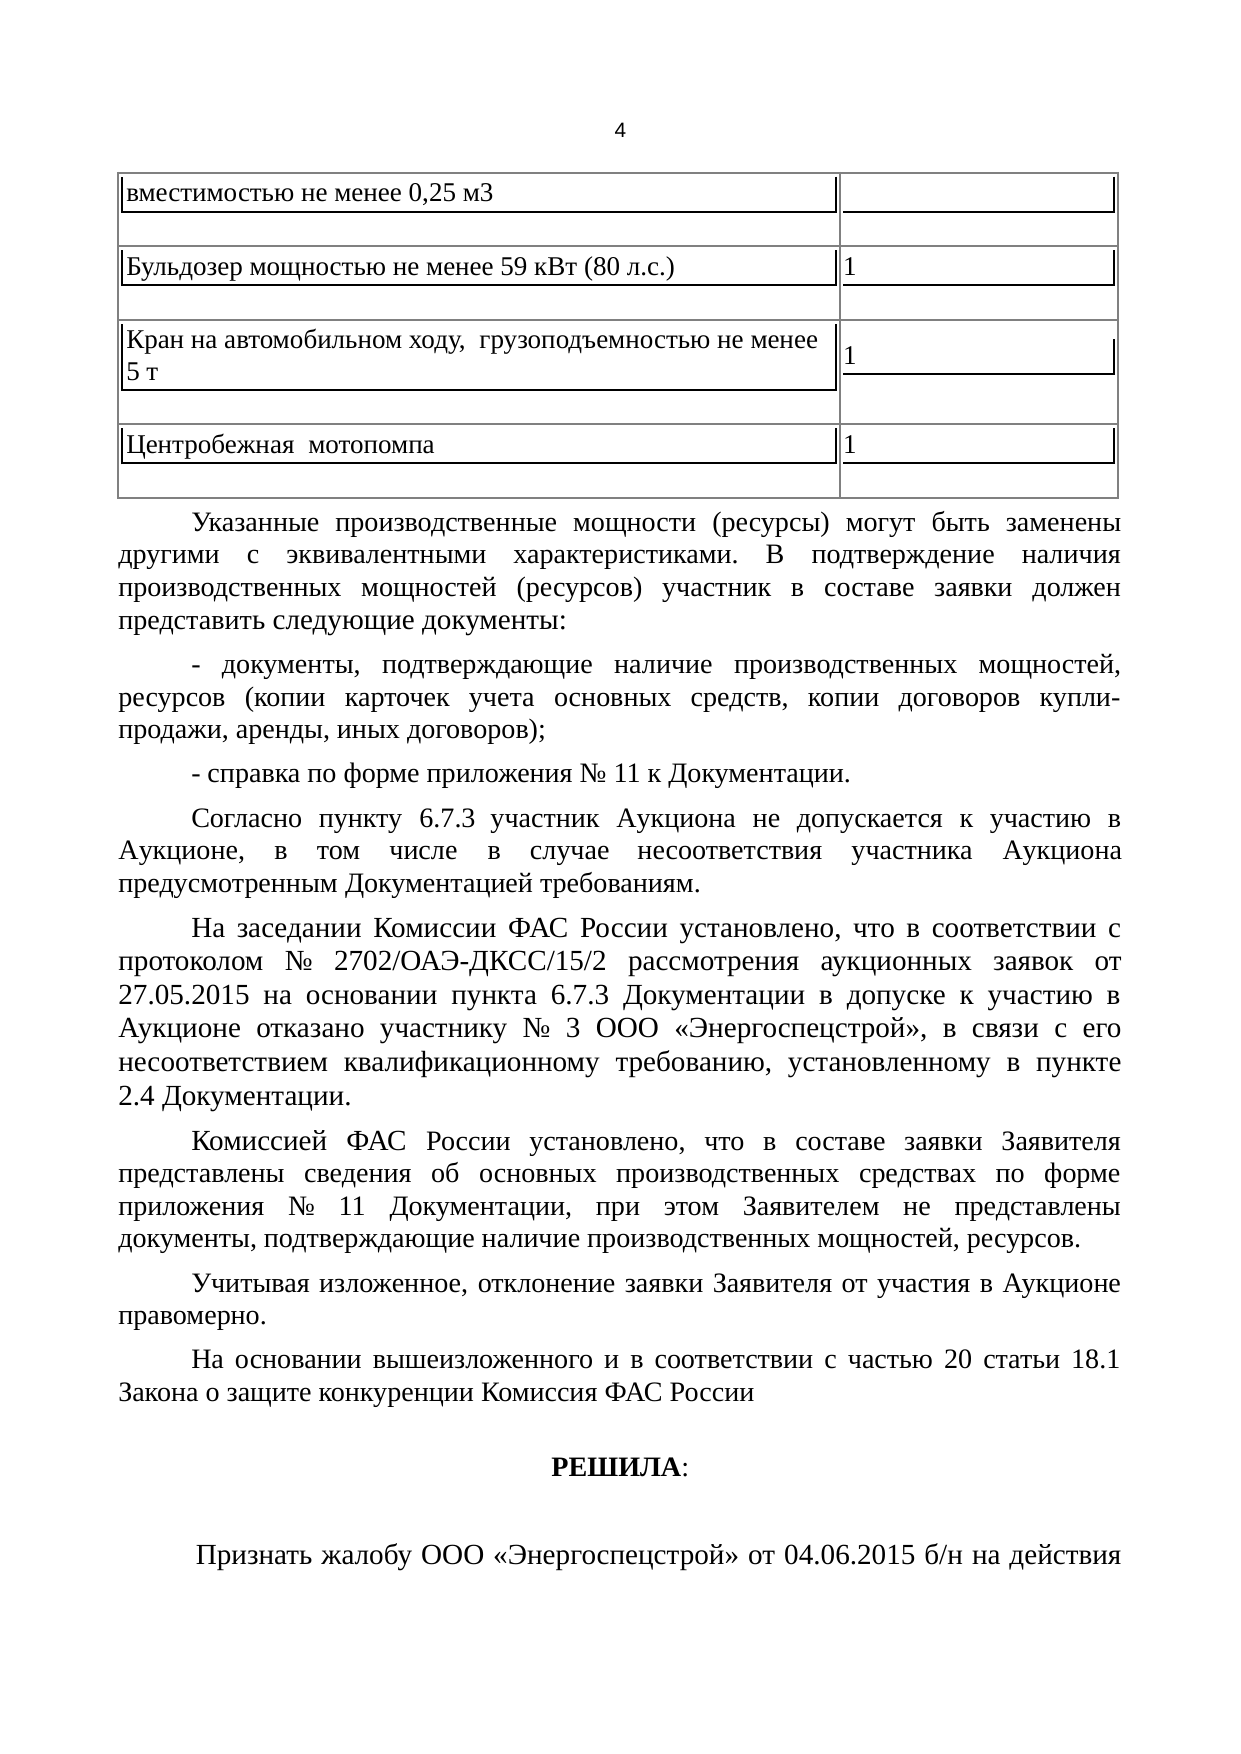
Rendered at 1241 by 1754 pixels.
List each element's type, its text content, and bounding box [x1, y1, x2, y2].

table_cell 1 [841, 321, 1117, 423]
text Признать жалобу ООО «Энергоспецстрой» от 04.06.2015 б/н на действия [118, 1537, 1122, 1571]
table_cell Кран на автомобильном ходу, грузоподъемностью не менее 5 т [119, 321, 839, 423]
table_cell Бульдозер мощностью не менее 59 кВт (80 л.с.) [119, 247, 839, 319]
text Указанные производственные мощности (ресурсы) могут быть заменены другими с эквивалентными характеристиками. В подтверждение наличия производственных мощностей (ресурсов) участник в составе заявки должен представить следующие документы: [118, 505, 1122, 636]
text Комиссией ФАС России установлено, что в составе заявки Заявителя представлены сведения об основных производственных средствах по форме приложения № 11 Документации, при этом Заявителем не представлены документы, подтверждающие наличие производственных мощностей, ресурсов. [118, 1123, 1122, 1254]
text Учитывая изложенное, отклонение заявки Заявителя от участия в Аукционе правомерно. [118, 1266, 1122, 1330]
table_cell 1 [841, 425, 1117, 497]
text РЕШИЛА: [118, 1449, 1122, 1482]
table_cell 1 [841, 247, 1117, 319]
table_cell [841, 174, 1117, 245]
text - документы, подтверждающие наличие производственных мощностей, ресурсов (копии карточек учета основных средств, копии договоров купли-продажи, аренды, иных договоров); [118, 647, 1122, 745]
table_cell вместимостью не менее 0,25 м3 [119, 174, 839, 245]
text На заседании Комиссии ФАС России установлено, что в соответствии с протоколом № 2702/ОАЭ-ДКСС/15/2 рассмотрения аукционных заявок от 27.05.2015 на основании пункта 6.7.3 Документации в допуске к участию в Аукционе отказано участнику № 3 ООО «Энергоспецстрой», в связи с его несоответствием квалификационному требованию, установленному в пункте 2.4 Документации. [118, 910, 1122, 1111]
text На основании вышеизложенного и в соответствии с частью 20 статьи 18.1 Закона о защите конкуренции Комиссия ФАС России [118, 1342, 1122, 1407]
text Согласно пункту 6.7.3 участник Аукциона не допускается к участию в Аукционе, в том числе в случае несоответствия участника Аукциона предусмотренным Документацией требованиям. [118, 801, 1122, 898]
table_cell Центробежная мотопомпа [119, 425, 839, 497]
text - справка по форме приложения № 11 к Документации. [118, 757, 1122, 789]
